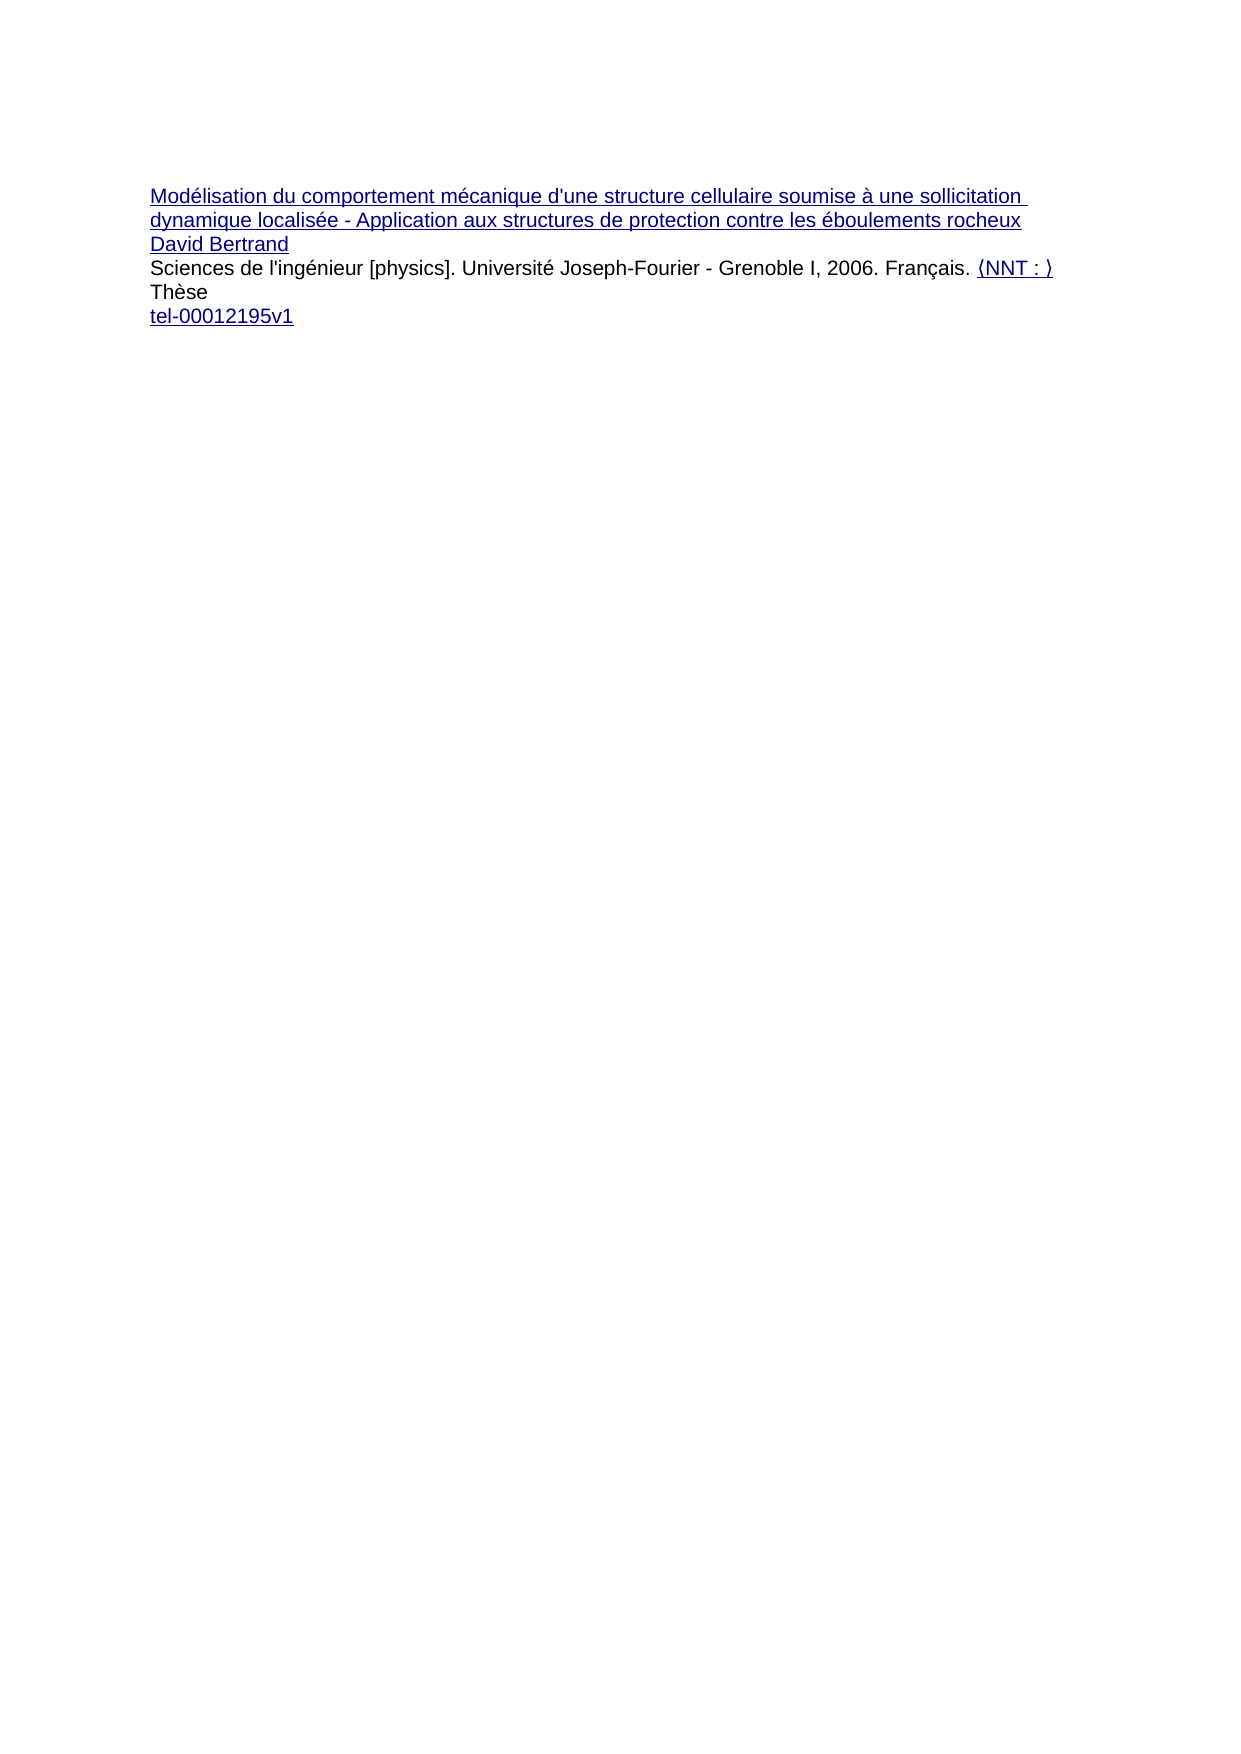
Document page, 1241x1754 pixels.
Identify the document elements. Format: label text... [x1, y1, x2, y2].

table_header Modélisation du comportement mécanique d'une structure cellulaire soumise à une sollicitation dynamique localisée - Application aux structures de protection contre les éboulements rocheux David Bertrand Sciences de l'ingénieur [physics]. Université Joseph-Fourier - Grenoble I, 2006. Français. ⟨NNT : ⟩ Thèse tel-00012195v1 [150, 184, 1090, 328]
